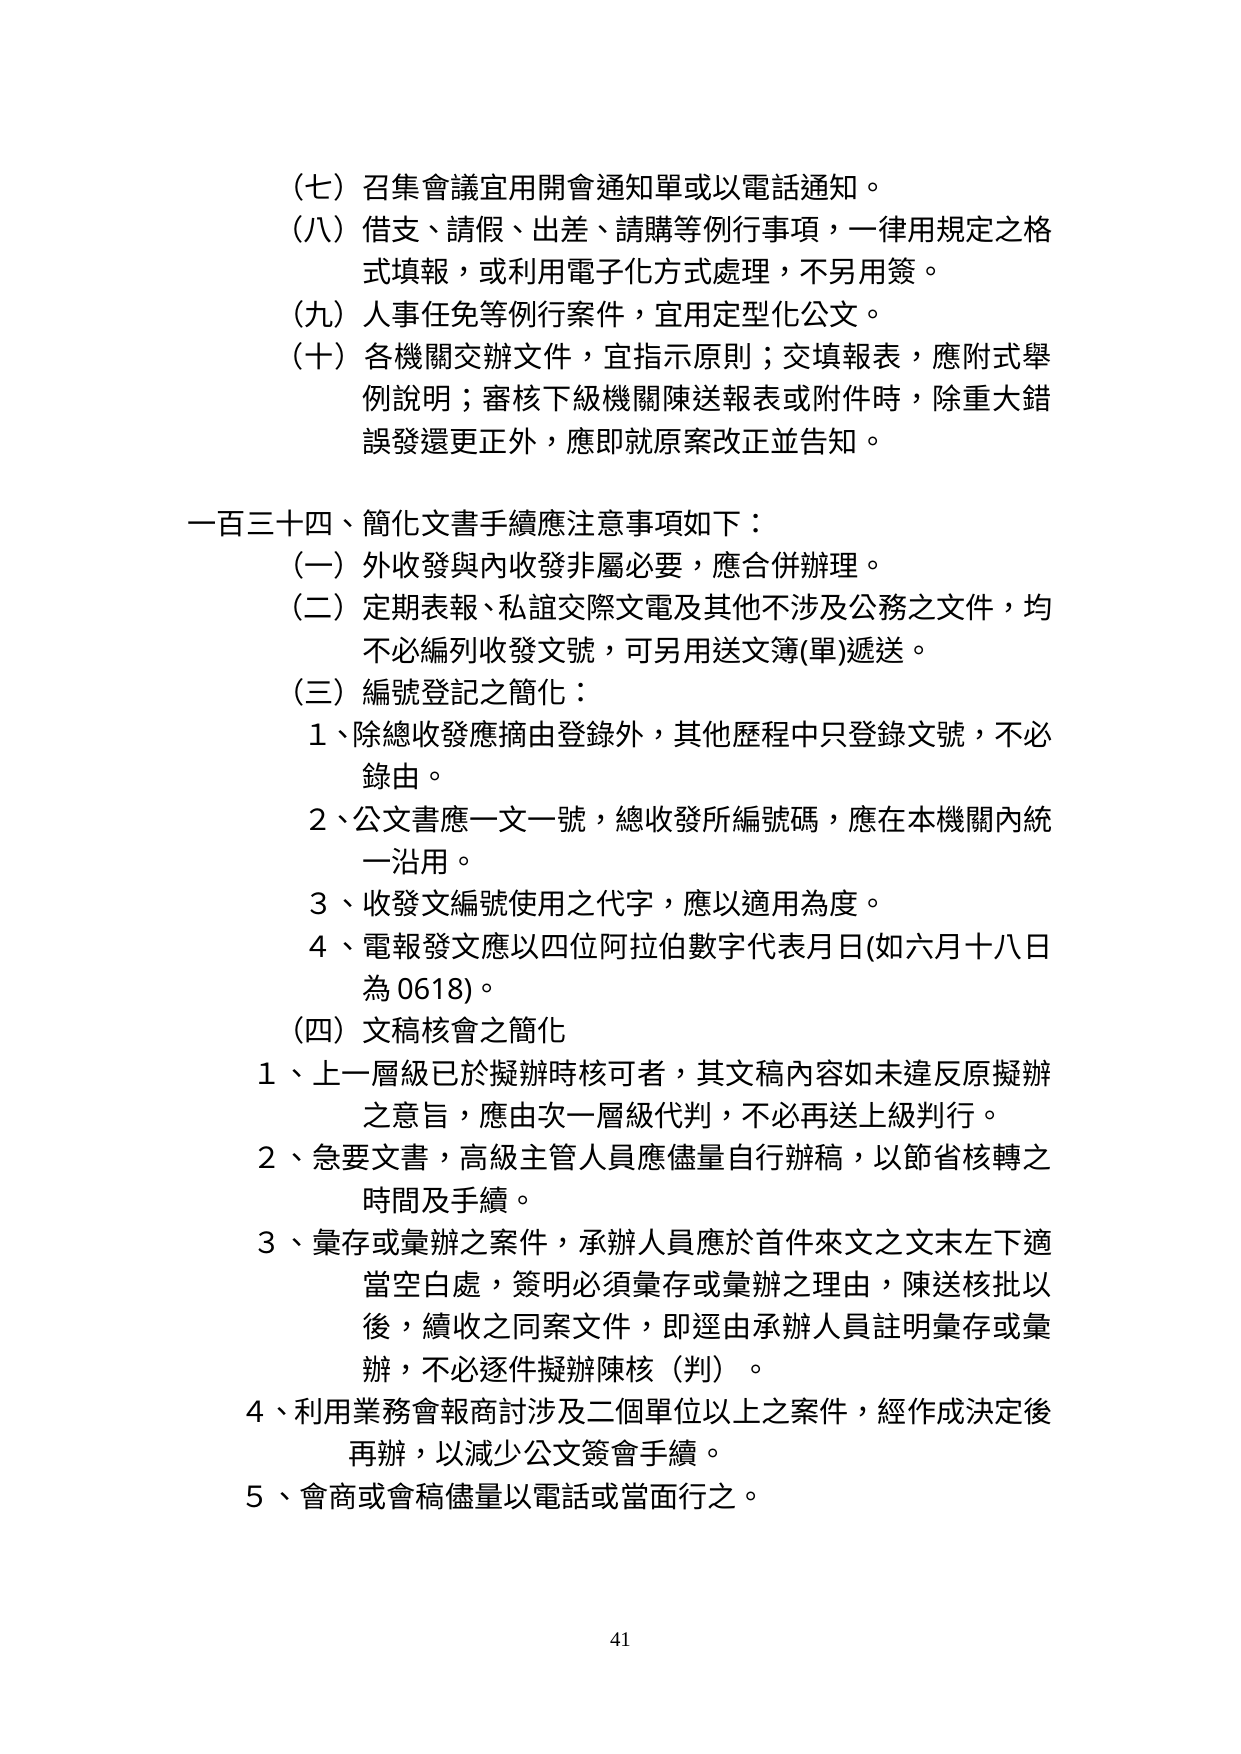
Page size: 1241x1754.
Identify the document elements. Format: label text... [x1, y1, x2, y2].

text ２、急要文書，高級主管人員應儘量自行辦稿，以節省核轉之時間及手續。 [187, 1135, 1053, 1219]
text ４、利用業務會報商討涉及二個單位以上之案件，經作成決定後再辦，以減少公文簽會手續。 [187, 1389, 1053, 1473]
text 一百三十四、簡化文書手續應注意事項如下： [187, 500, 1053, 542]
text （七）召集會議宜用開會通知單或以電話通知。 [187, 164, 1053, 207]
text （一）外收發與內收發非屬必要，應合併辦理。 [187, 542, 1053, 585]
text ３、收發文編號使用之代字，應以適用為度。 [187, 881, 1053, 923]
text ４、電報發文應以四位阿拉伯數字代表月日(如六月十八日為0618)。 [303, 923, 1053, 1008]
text （四）文稿核會之簡化 [187, 1008, 1053, 1050]
text １、除總收發應摘由登錄外，其他歷程中只登錄文號，不必錄由。 [303, 712, 1053, 796]
text ２、公文書應一文一號，總收發所編號碼，應在本機關內統一沿用。 [303, 796, 1053, 881]
text （八）借支、請假、出差、請購等例行事項，一律用規定之格式填報，或利用電子化方式處理，不另用簽。 [274, 207, 1053, 291]
text （九）人事任免等例行案件，宜用定型化公文。 [187, 291, 1053, 334]
text １、上一層級已於擬辦時核可者，其文稿內容如未違反原擬辦之意旨，應由次一層級代判，不必再送上級判行。 [187, 1050, 1053, 1135]
text （二）定期表報、私誼交際文電及其他不涉及公務之文件，均不必編列收發文號，可另用送文簿(單)遞送。 [274, 585, 1053, 669]
text ５、會商或會稿儘量以電話或當面行之。 [187, 1473, 1053, 1516]
text （三）編號登記之簡化： [187, 669, 1053, 712]
text （十）各機關交辦文件，宜指示原則；交填報表，應附式舉例說明；審核下級機關陳送報表或附件時，除重大錯誤發還更正外，應即就原案改正並告知。 [274, 334, 1053, 461]
text ３、彙存或彙辦之案件，承辦人員應於首件來文之文末左下適當空白處，簽明必須彙存或彙辦之理由，陳送核批以後，續收之同案文件，即逕由承辦人員註明彙存或彙辦，不必逐件擬辦陳核（判）。 [187, 1219, 1053, 1389]
